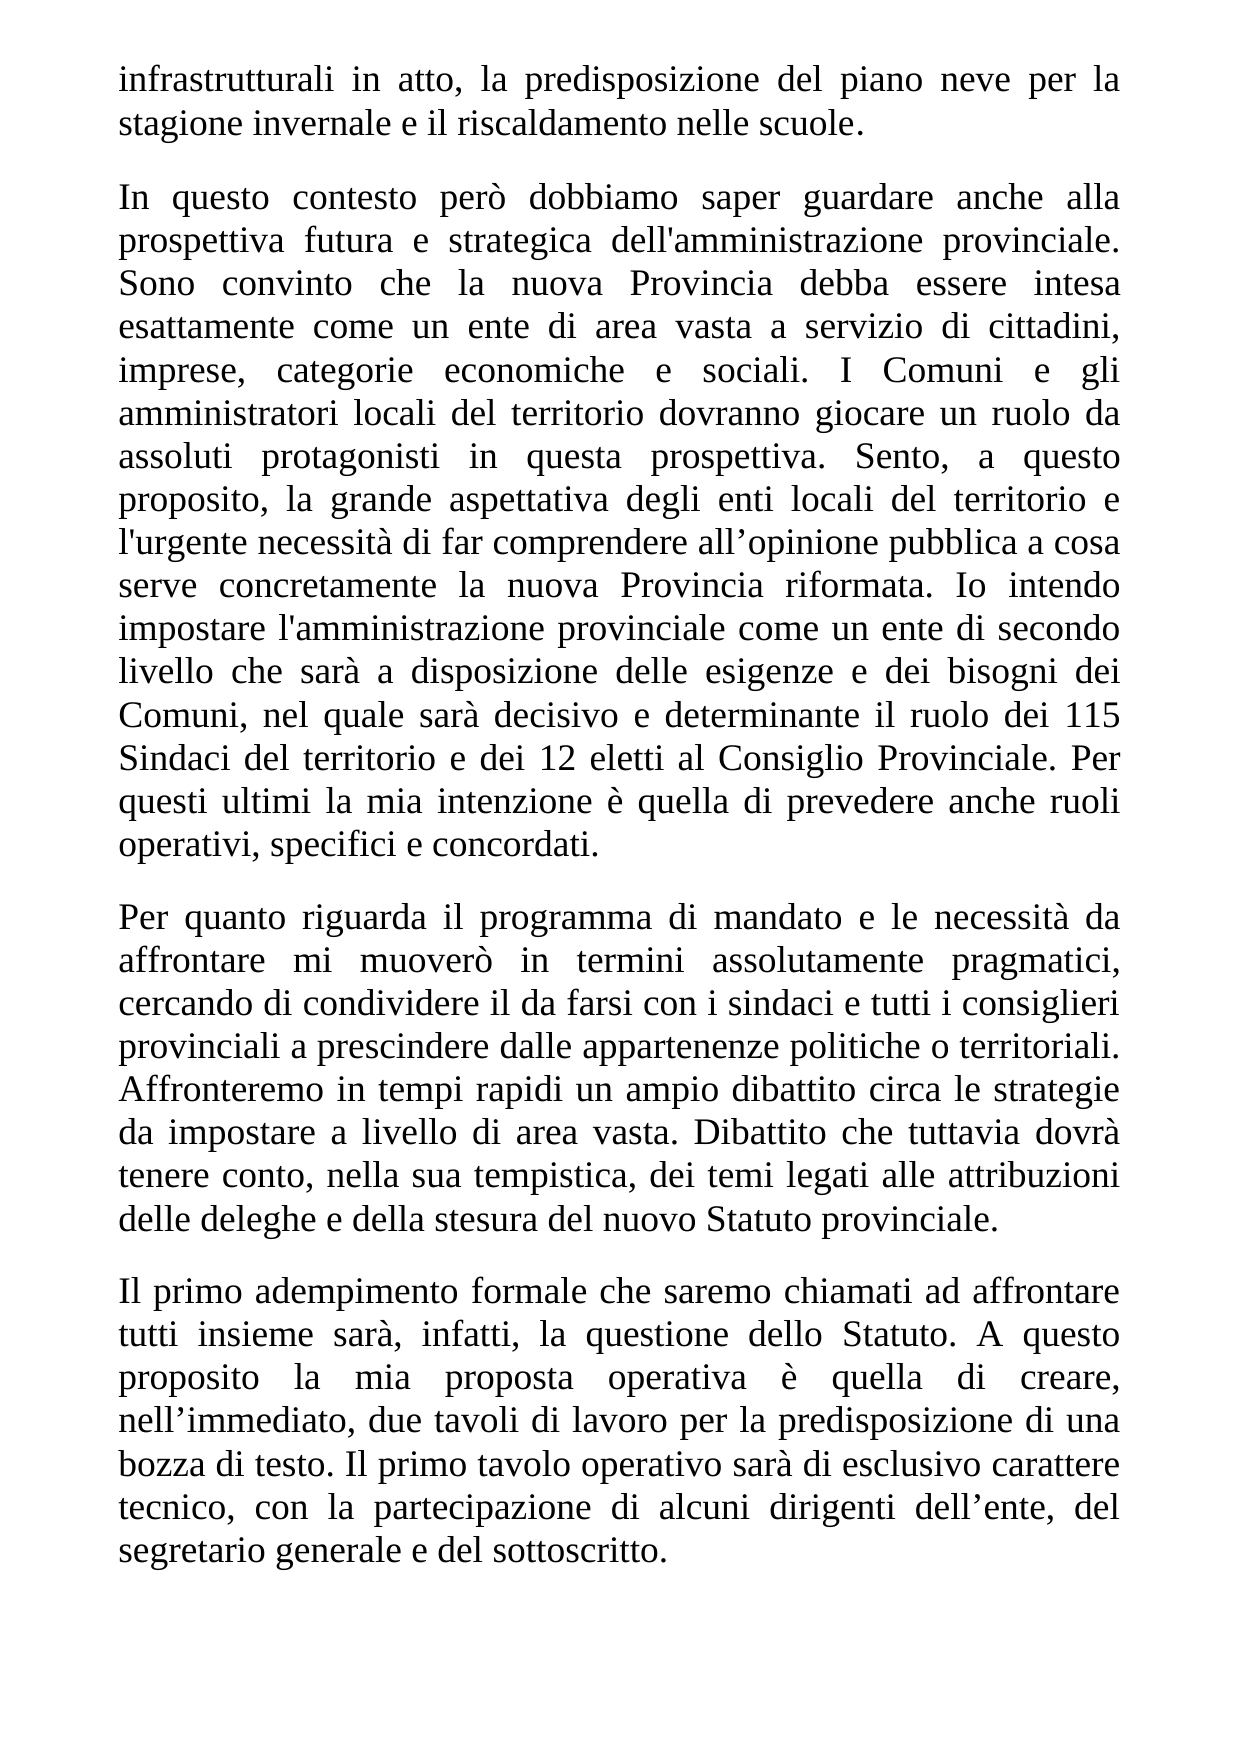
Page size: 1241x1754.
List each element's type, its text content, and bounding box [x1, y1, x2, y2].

text Il primo adempimento formale che saremo chiamati ad affrontare tutti insieme sarà, infatti, la questione dello Statuto. A questo proposito la mia proposta operativa è quella di creare, nell’immediato, due tavoli di lavoro per la predisposizione di una bozza di testo. Il primo tavolo operativo sarà di esclusivo carattere tecnico, con la partecipazione di alcuni dirigenti dell’ente, del segretario generale e del sottoscritto. [118, 1268, 1122, 1570]
text In questo contesto però dobbiamo saper guardare anche alla prospettiva futura e strategica dell'amministrazione provinciale. Sono convinto che la nuova Provincia debba essere intesa esattamente come un ente di area vasta a servizio di cittadini, imprese, categorie economiche e sociali. I Comuni e gli amministratori locali del territorio dovranno giocare un ruolo da assoluti protagonisti in questa prospettiva. Sento, a questo proposito, la grande aspettativa degli enti locali del territorio e l'urgente necessità di far comprendere all’opinione pubblica a cosa serve concretamente la nuova Provincia riformata. Io intendo impostare l'amministrazione provinciale come un ente di secondo livello che sarà a disposizione delle esigenze e dei bisogni dei Comuni, nel quale sarà decisivo e determinante il ruolo dei 115 Sindaci del territorio e dei 12 eletti al Consiglio Provinciale. Per questi ultimi la mia intenzione è quella di prevedere anche ruoli operativi, specifici e concordati. [118, 174, 1122, 864]
text Per quanto riguarda il programma di mandato e le necessità da affrontare mi muoverò in termini assolutamente pragmatici, cercando di condividere il da farsi con i sindaci e tutti i consiglieri provinciali a prescindere dalle appartenenze politiche o territoriali. Affronteremo in tempi rapidi un ampio dibattito circa le strategie da impostare a livello di area vasta. Dibattito che tuttavia dovrà tenere conto, nella sua tempistica, dei temi legati alle attribuzioni delle deleghe e della stesura del nuovo Statuto provinciale. [118, 894, 1122, 1239]
text infrastrutturali in atto, la predisposizione del piano neve per la stagione invernale e il riscaldamento nelle scuole. [118, 56, 1122, 145]
